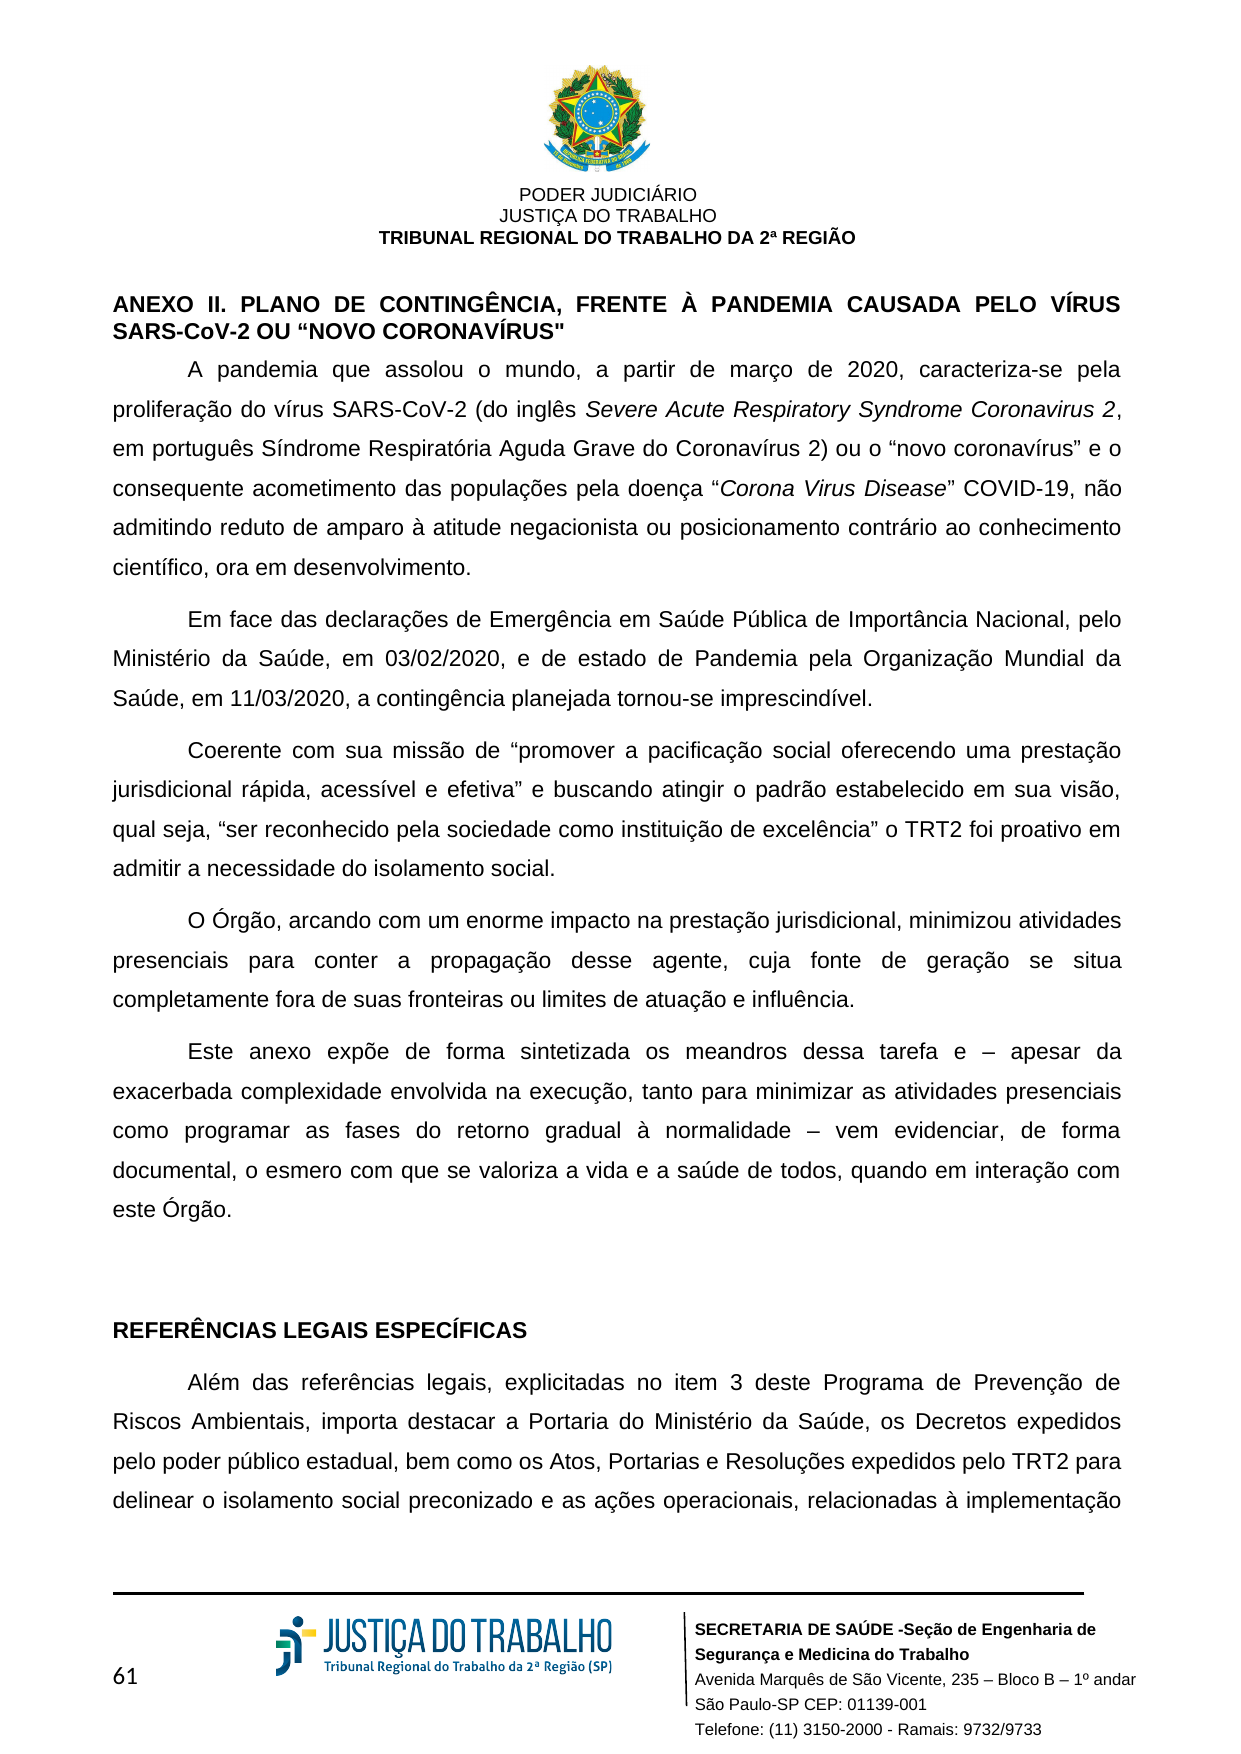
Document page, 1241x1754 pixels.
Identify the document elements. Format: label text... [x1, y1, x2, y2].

picture [276, 1616, 612, 1676]
text Além das referências legais, explicitadas no item 3 deste Programa de Prevenção de Riscos Ambientais, importa destacar a Portaria do Ministério da Saúde, os Decretos expedidos pelo poder público estadual, bem como os Atos, Portarias e Resoluções expedidos pelo TRT2 para delinear o isolamento social preconizado e as ações operacionais, relacionadas à implementação [112, 1369, 1122, 1513]
text Coerente com sua missão de “promover a pacificação social oferecendo uma prestação jurisdicional rápida, acessível e efetiva” e buscando atingir o padrão estabelecido em sua visão, qual seja, “ser reconhecido pela sociedade como instituição de excelência” o TRT2 foi proativo em admitir a necessidade do isolamento social. [112, 737, 1122, 882]
text Este anexo expõe de forma sintetizada os meandros dessa tarefa e – apesar da exacerbada complexidade envolvida na execução, tanto para minimizar as atividades presenciais como programar as fases do retorno gradual à normalidade – vem evidenciar, de forma documental, o esmero com que se valoriza a vida e a saúde de todos, quando em interação com este Órgão. [112, 1038, 1122, 1222]
subtitle ANEXO II. PLANO DE CONTINGÊNCIA, FRENTE À PANDEMIA CAUSADA PELO VÍRUS SARS-CoV-2 OU “NOVO CORONAVÍRUS" [112, 291, 1122, 344]
text REFERÊNCIAS LEGAIS ESPECÍFICAS [112, 1317, 1122, 1343]
text O Órgão, arcando com um enorme impacto na prestação jurisdicional, minimizou atividades presenciais para conter a propagação desse agente, cuja fonte de geração se situa completamente fora de suas fronteiras ou limites de atuação e influência. [112, 907, 1122, 1012]
picture [543, 65, 650, 172]
text A pandemia que assolou o mundo, a partir de março de 2020, caracteriza-se pela proliferação do vírus SARS-CoV-2 (do inglês Severe Acute Respiratory Syndrome Coronavirus 2, em português Síndrome Respiratória Aguda Grave do Coronavírus 2) ou o “novo coronavírus” e o consequente acometimento das populações pela doença “Corona Virus Disease” COVID-19, não admitindo reduto de amparo à atitude negacionista ou posicionamento contrário ao conhecimento científico, ora em desenvolvimento. [112, 356, 1122, 580]
text Em face das declarações de Emergência em Saúde Pública de Importância Nacional, pelo Ministério da Saúde, em 03/02/2020, e de estado de Pandemia pela Organização Mundial da Saúde, em 11/03/2020, a contingência planejada tornou-se imprescindível. [112, 606, 1122, 711]
